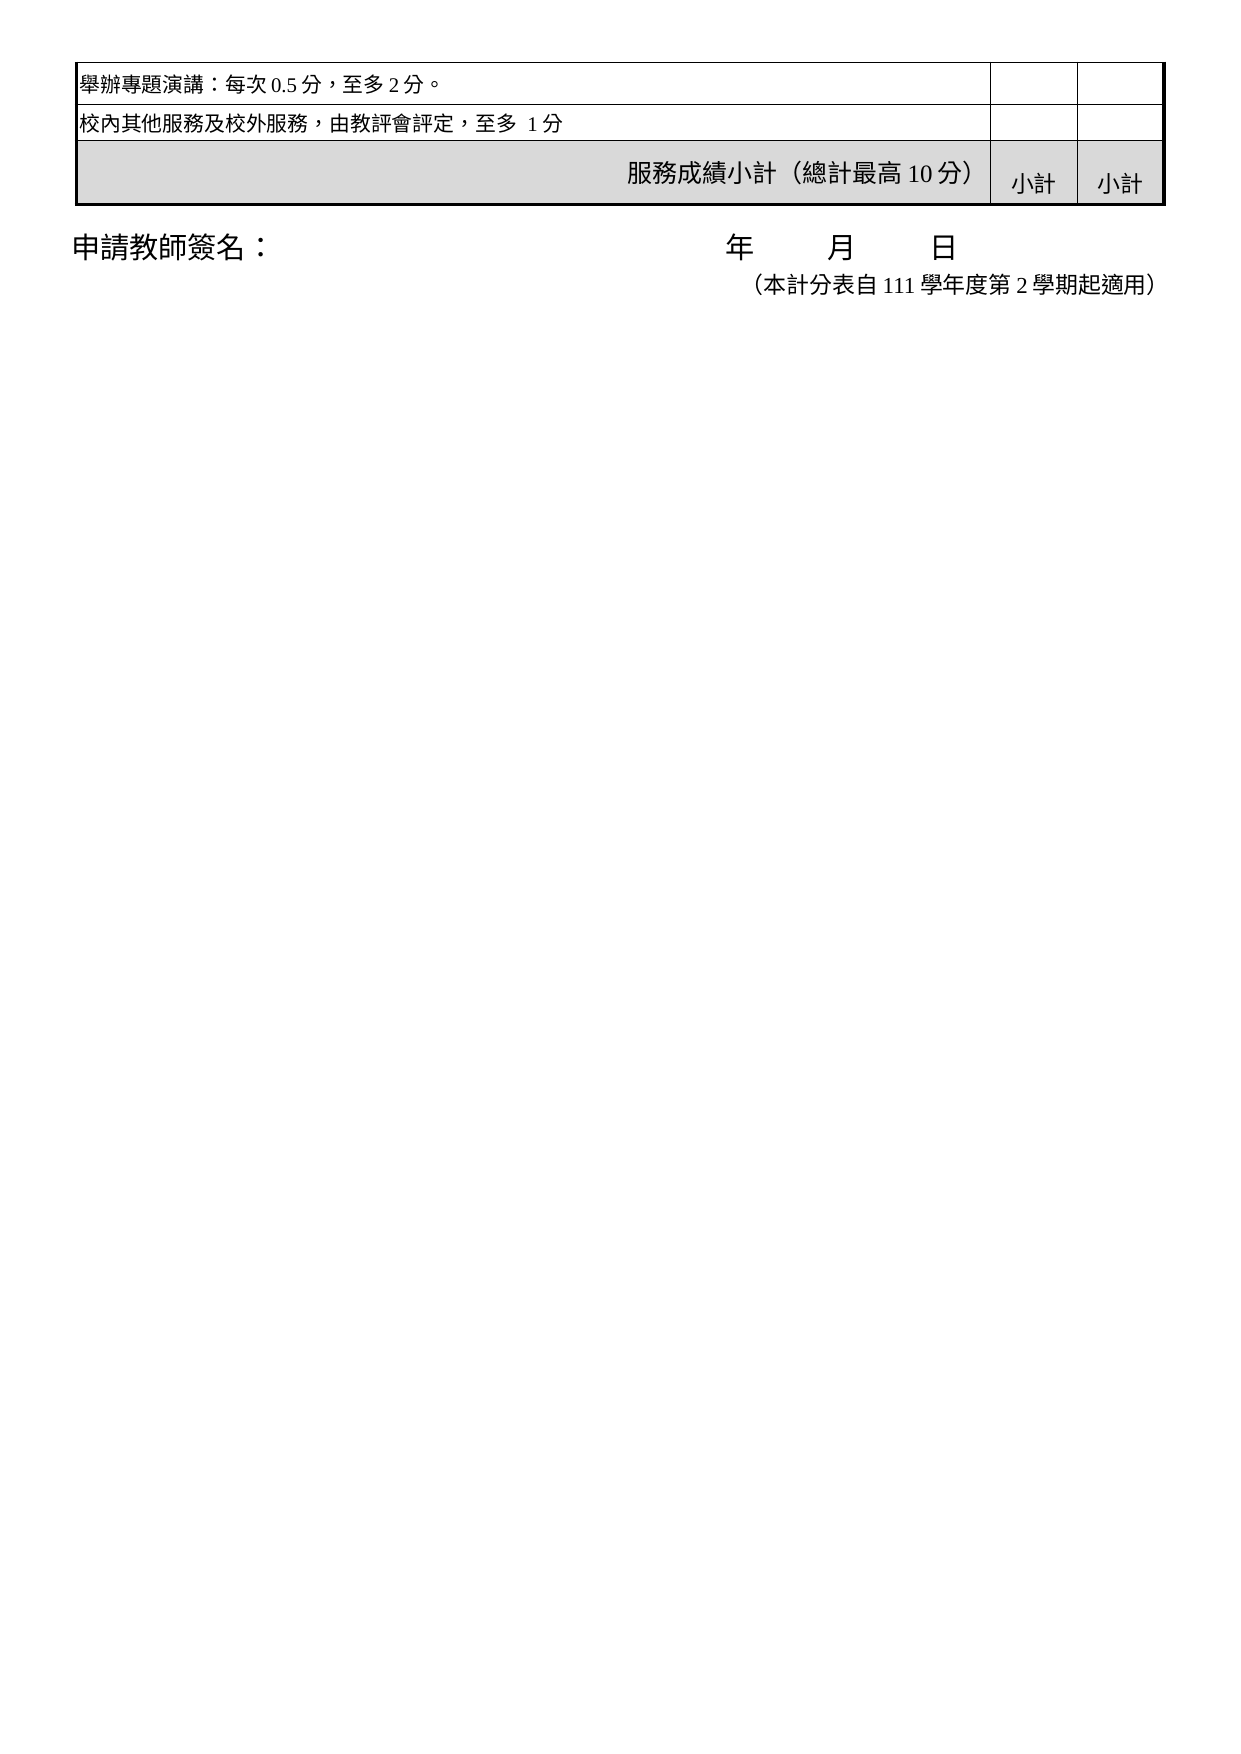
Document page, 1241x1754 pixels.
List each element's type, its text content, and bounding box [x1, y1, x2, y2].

table_cell 校內其他服務及校外服務，由教評會評定，至多 1 分 [78, 105, 990, 139]
table_cell 小計 [1078, 141, 1162, 203]
table_cell [1078, 105, 1162, 139]
text 申請教師簽名： 年 月 日 [71, 225, 1169, 267]
text （本計分表自111學年度第2學期起適用） [71, 267, 1169, 301]
table_cell [991, 105, 1077, 139]
table_cell 服務成績小計（總計最高10分） [78, 141, 990, 203]
table_cell [1078, 63, 1162, 103]
table_cell 舉辦專題演講：每次0.5分，至多2分。 [78, 63, 990, 103]
table_cell [991, 63, 1077, 103]
table_cell 小計 [991, 141, 1077, 203]
